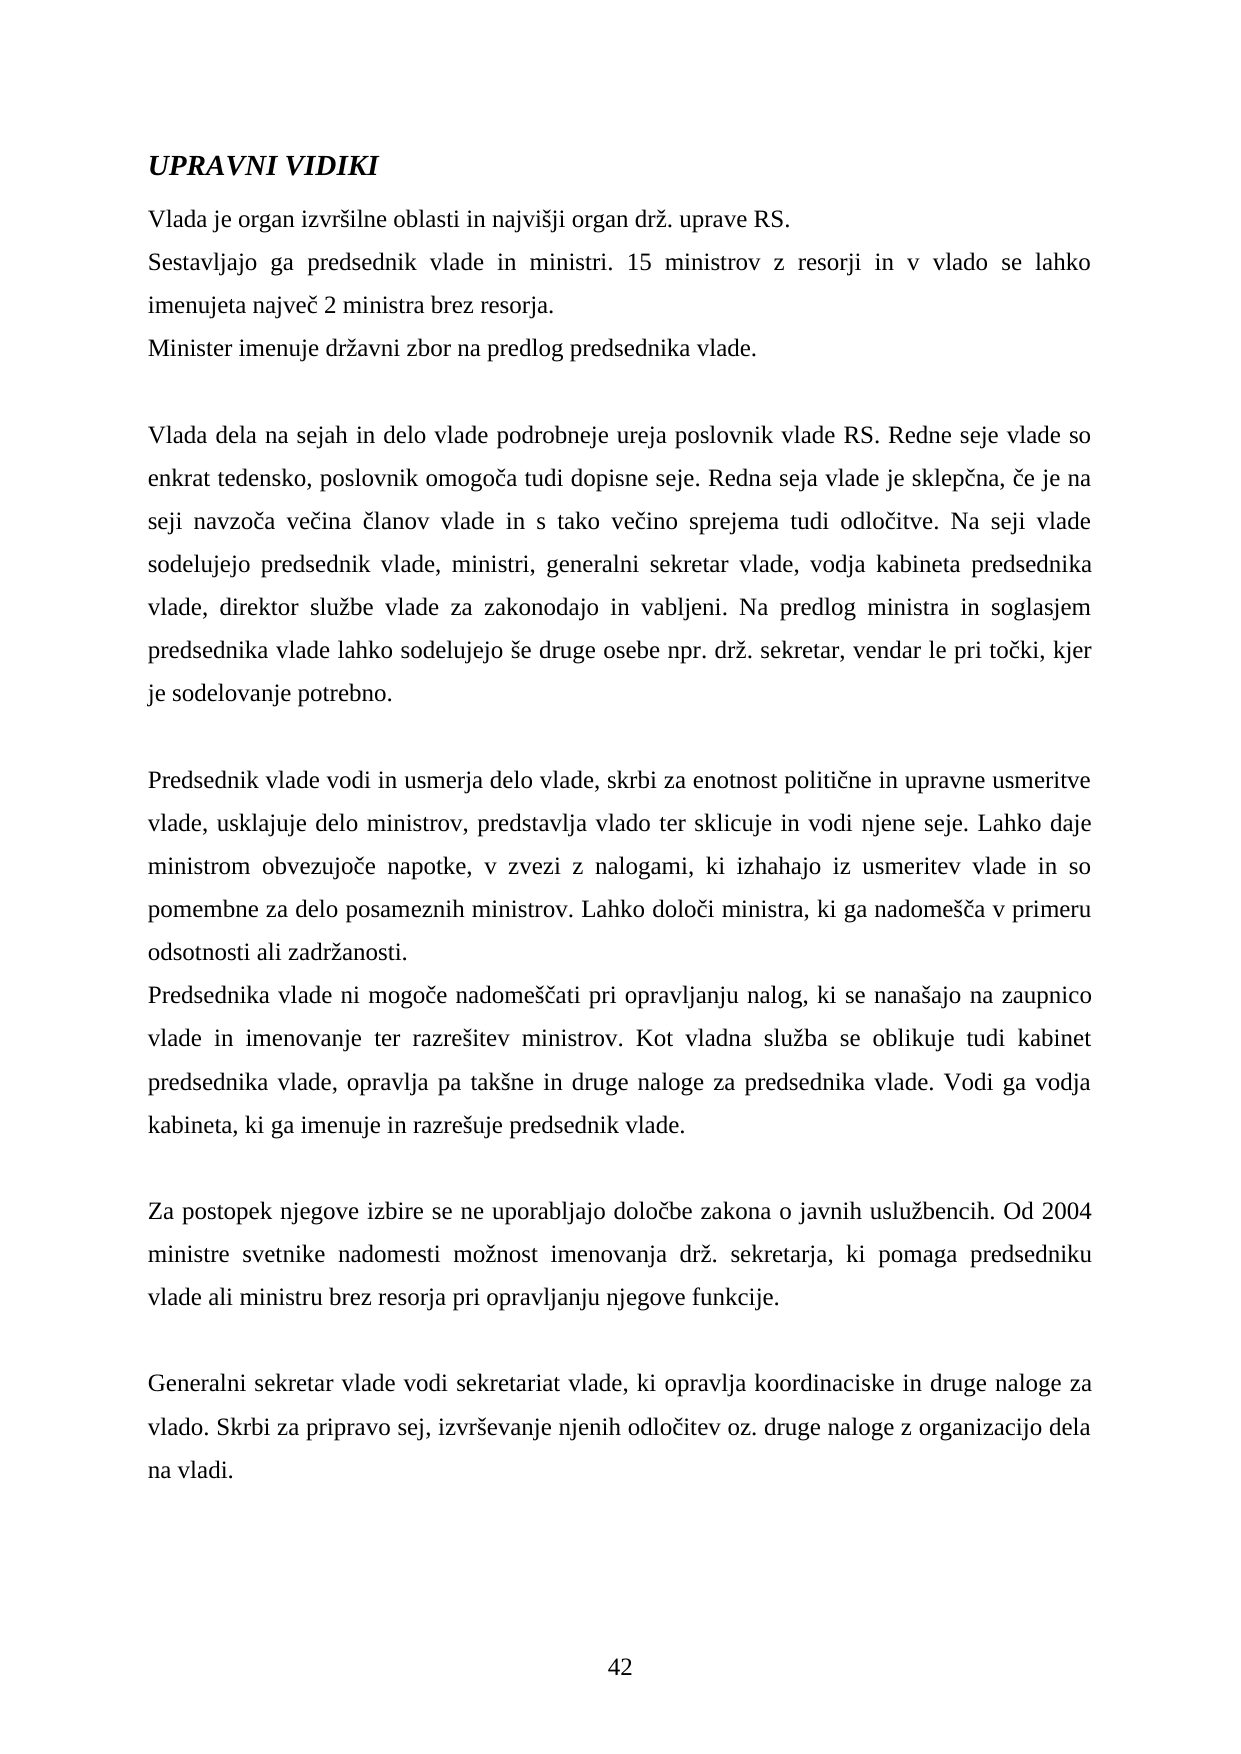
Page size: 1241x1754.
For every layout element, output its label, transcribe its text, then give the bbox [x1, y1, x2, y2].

text Za postopek njegove izbire se ne uporabljajo določbe zakona o javnih uslužbencih. Od 2004 ministre svetnike nadomesti možnost imenovanja drž. sekretarja, ki pomaga predsedniku vlade ali ministru brez resorja pri opravljanju njegove funkcije. [148, 1196, 1093, 1311]
text Sestavljajo ga predsednik vlade in ministri. 15 ministrov z resorji in v vlado se lahko imenujeta največ 2 ministra brez resorja. [148, 247, 1093, 319]
text Predsednik vlade vodi in usmerja delo vlade, skrbi za enotnost politične in upravne usmeritve vlade, usklajuje delo ministrov, predstavlja vlado ter sklicuje in vodi njene seje. Lahko daje ministrom obvezujoče napotke, v zvezi z nalogami, ki izhahajo iz usmeritev vlade in so pomembne za delo posameznih ministrov. Lahko določi ministra, ki ga nadomešča v primeru odsotnosti ali zadržanosti. [148, 765, 1093, 966]
text Vlada je organ izvršilne oblasti in najvišji organ drž. uprave RS. [148, 204, 1093, 233]
text Vlada dela na sejah in delo vlade podrobneje ureja poslovnik vlade RS. Redne seje vlade so enkrat tedensko, poslovnik omogoča tudi dopisne seje. Redna seja vlade je sklepčna, če je na seji navzoča večina članov vlade in s tako večino sprejema tudi odločitve. Na seji vlade sodelujejo predsednik vlade, ministri, generalni sekretar vlade, vodja kabineta predsednika vlade, direktor službe vlade za zakonodajo in vabljeni. Na predlog ministra in soglasjem predsednika vlade lahko sodelujejo še druge osebe npr. drž. sekretar, vendar le pri točki, kjer je sodelovanje potrebno. [148, 420, 1093, 707]
text Generalni sekretar vlade vodi sekretariat vlade, ki opravlja koordinaciske in druge naloge za vlado. Skrbi za pripravo sej, izvrševanje njenih odločitev oz. druge naloge z organizacijo dela na vladi. [148, 1368, 1093, 1483]
text Predsednika vlade ni mogoče nadomeščati pri opravljanju nalog, ki se nanašajo na zaupnico vlade in imenovanje ter razrešitev ministrov. Kot vladna služba se oblikuje tudi kabinet predsednika vlade, opravlja pa takšne in druge naloge za predsednika vlade. Vodi ga vodja kabineta, ki ga imenuje in razrešuje predsednik vlade. [148, 980, 1093, 1138]
subtitle UPRAVNI VIDIKI [148, 148, 1093, 181]
text Minister imenuje državni zbor na predlog predsednika vlade. [148, 333, 1093, 362]
